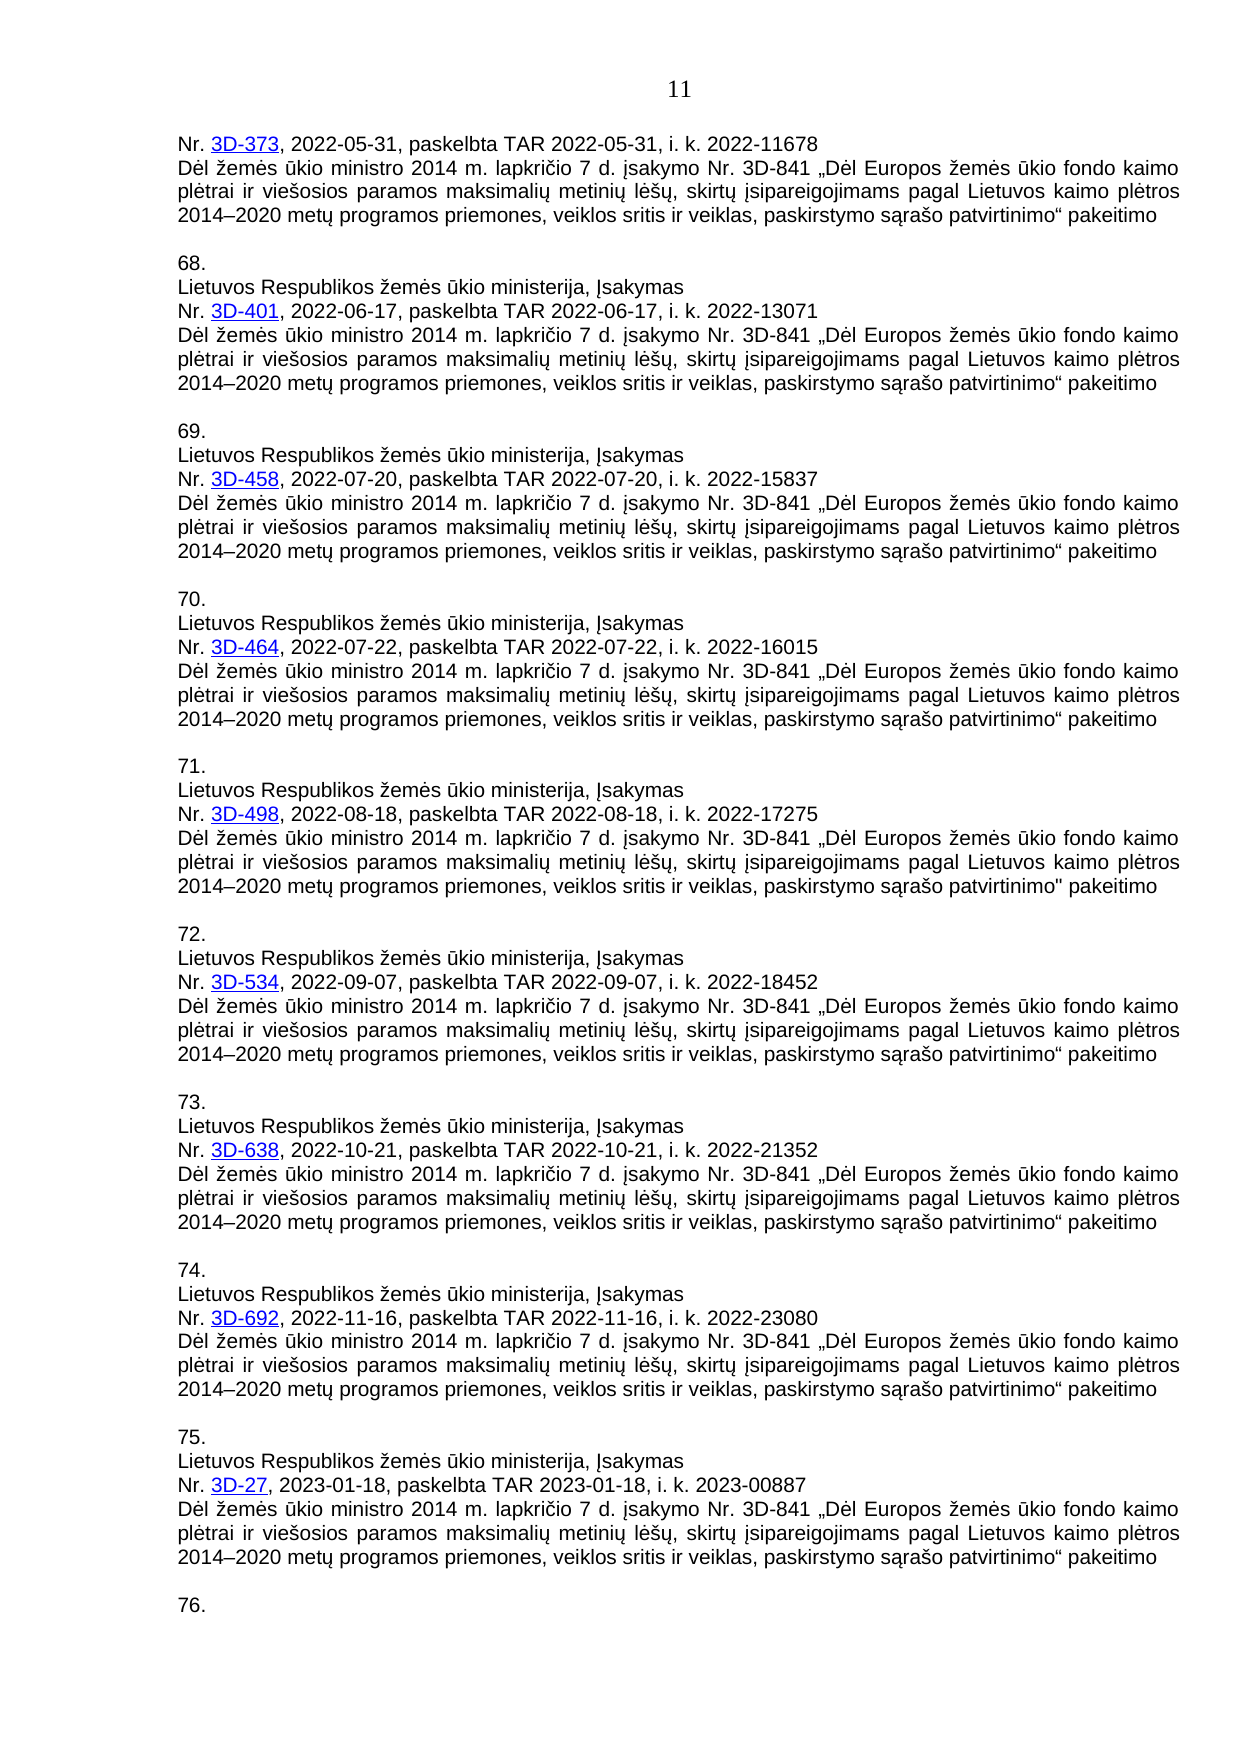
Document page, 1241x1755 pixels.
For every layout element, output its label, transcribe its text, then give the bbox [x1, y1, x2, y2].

text 68. [177, 251, 1181, 275]
text 75. [177, 1425, 1181, 1449]
text Lietuvos Respublikos žemės ūkio ministerija, Įsakymas [177, 1449, 1181, 1473]
text 73. [177, 1090, 1181, 1114]
text Nr. 3D-373, 2022-05-31, paskelbta TAR 2022-05-31, i. k. 2022-11678 [177, 131, 1181, 155]
text Lietuvos Respublikos žemės ūkio ministerija, Įsakymas [177, 1281, 1181, 1305]
text Nr. 3D-498, 2022-08-18, paskelbta TAR 2022-08-18, i. k. 2022-17275 [177, 802, 1181, 826]
text Nr. 3D-458, 2022-07-20, paskelbta TAR 2022-07-20, i. k. 2022-15837 [177, 467, 1181, 491]
text 72. [177, 922, 1181, 946]
text Dėl žemės ūkio ministro 2014 m. lapkričio 7 d. įsakymo Nr. 3D-841 „Dėl Europos žemės ūkio fondo kaimo plėtrai ir viešosios paramos maksimalių metinių lėšų, skirtų įsipareigojimams pagal Lietuvos kaimo plėtros 2014–2020 metų programos priemones, veiklos sritis ir veiklas, paskirstymo sąrašo patvirtinimo“ pakeitimo [177, 1329, 1181, 1401]
text Dėl žemės ūkio ministro 2014 m. lapkričio 7 d. įsakymo Nr. 3D-841 „Dėl Europos žemės ūkio fondo kaimo plėtrai ir viešosios paramos maksimalių metinių lėšų, skirtų įsipareigojimams pagal Lietuvos kaimo plėtros 2014–2020 metų programos priemones, veiklos sritis ir veiklas, paskirstymo sąrašo patvirtinimo“ pakeitimo [177, 658, 1181, 730]
text Lietuvos Respublikos žemės ūkio ministerija, Įsakymas [177, 946, 1181, 970]
text Nr. 3D-638, 2022-10-21, paskelbta TAR 2022-10-21, i. k. 2022-21352 [177, 1138, 1181, 1162]
text 74. [177, 1257, 1181, 1281]
text 76. [177, 1593, 1181, 1617]
text Dėl žemės ūkio ministro 2014 m. lapkričio 7 d. įsakymo Nr. 3D-841 „Dėl Europos žemės ūkio fondo kaimo plėtrai ir viešosios paramos maksimalių metinių lėšų, skirtų įsipareigojimams pagal Lietuvos kaimo plėtros 2014–2020 metų programos priemones, veiklos sritis ir veiklas, paskirstymo sąrašo patvirtinimo“ pakeitimo [177, 1162, 1181, 1233]
text Dėl žemės ūkio ministro 2014 m. lapkričio 7 d. įsakymo Nr. 3D-841 „Dėl Europos žemės ūkio fondo kaimo plėtrai ir viešosios paramos maksimalių metinių lėšų, skirtų įsipareigojimams pagal Lietuvos kaimo plėtros 2014–2020 metų programos priemones, veiklos sritis ir veiklas, paskirstymo sąrašo patvirtinimo“ pakeitimo [177, 994, 1181, 1066]
text 69. [177, 419, 1181, 443]
text Lietuvos Respublikos žemės ūkio ministerija, Įsakymas [177, 778, 1181, 802]
text Nr. 3D-27, 2023-01-18, paskelbta TAR 2023-01-18, i. k. 2023-00887 [177, 1473, 1181, 1497]
text Lietuvos Respublikos žemės ūkio ministerija, Įsakymas [177, 275, 1181, 299]
text Lietuvos Respublikos žemės ūkio ministerija, Įsakymas [177, 443, 1181, 467]
text Dėl žemės ūkio ministro 2014 m. lapkričio 7 d. įsakymo Nr. 3D-841 „Dėl Europos žemės ūkio fondo kaimo plėtrai ir viešosios paramos maksimalių metinių lėšų, skirtų įsipareigojimams pagal Lietuvos kaimo plėtros 2014–2020 metų programos priemones, veiklos sritis ir veiklas, paskirstymo sąrašo patvirtinimo“ pakeitimo [177, 1497, 1181, 1569]
text 70. [177, 587, 1181, 611]
text Dėl žemės ūkio ministro 2014 m. lapkričio 7 d. įsakymo Nr. 3D-841 „Dėl Europos žemės ūkio fondo kaimo plėtrai ir viešosios paramos maksimalių metinių lėšų, skirtų įsipareigojimams pagal Lietuvos kaimo plėtros 2014–2020 metų programos priemones, veiklos sritis ir veiklas, paskirstymo sąrašo patvirtinimo“ pakeitimo [177, 491, 1181, 563]
text Nr. 3D-401, 2022-06-17, paskelbta TAR 2022-06-17, i. k. 2022-13071 [177, 299, 1181, 323]
text Nr. 3D-464, 2022-07-22, paskelbta TAR 2022-07-22, i. k. 2022-16015 [177, 634, 1181, 658]
text 71. [177, 754, 1181, 778]
text Dėl žemės ūkio ministro 2014 m. lapkričio 7 d. įsakymo Nr. 3D-841 „Dėl Europos žemės ūkio fondo kaimo plėtrai ir viešosios paramos maksimalių metinių lėšų, skirtų įsipareigojimams pagal Lietuvos kaimo plėtros 2014–2020 metų programos priemones, veiklos sritis ir veiklas, paskirstymo sąrašo patvirtinimo" pakeitimo [177, 826, 1181, 898]
text Dėl žemės ūkio ministro 2014 m. lapkričio 7 d. įsakymo Nr. 3D-841 „Dėl Europos žemės ūkio fondo kaimo plėtrai ir viešosios paramos maksimalių metinių lėšų, skirtų įsipareigojimams pagal Lietuvos kaimo plėtros 2014–2020 metų programos priemones, veiklos sritis ir veiklas, paskirstymo sąrašo patvirtinimo“ pakeitimo [177, 323, 1181, 395]
text Dėl žemės ūkio ministro 2014 m. lapkričio 7 d. įsakymo Nr. 3D-841 „Dėl Europos žemės ūkio fondo kaimo plėtrai ir viešosios paramos maksimalių metinių lėšų, skirtų įsipareigojimams pagal Lietuvos kaimo plėtros 2014–2020 metų programos priemones, veiklos sritis ir veiklas, paskirstymo sąrašo patvirtinimo“ pakeitimo [177, 155, 1181, 227]
text Lietuvos Respublikos žemės ūkio ministerija, Įsakymas [177, 1114, 1181, 1138]
text Nr. 3D-534, 2022-09-07, paskelbta TAR 2022-09-07, i. k. 2022-18452 [177, 970, 1181, 994]
text Nr. 3D-692, 2022-11-16, paskelbta TAR 2022-11-16, i. k. 2022-23080 [177, 1305, 1181, 1329]
text Lietuvos Respublikos žemės ūkio ministerija, Įsakymas [177, 611, 1181, 634]
